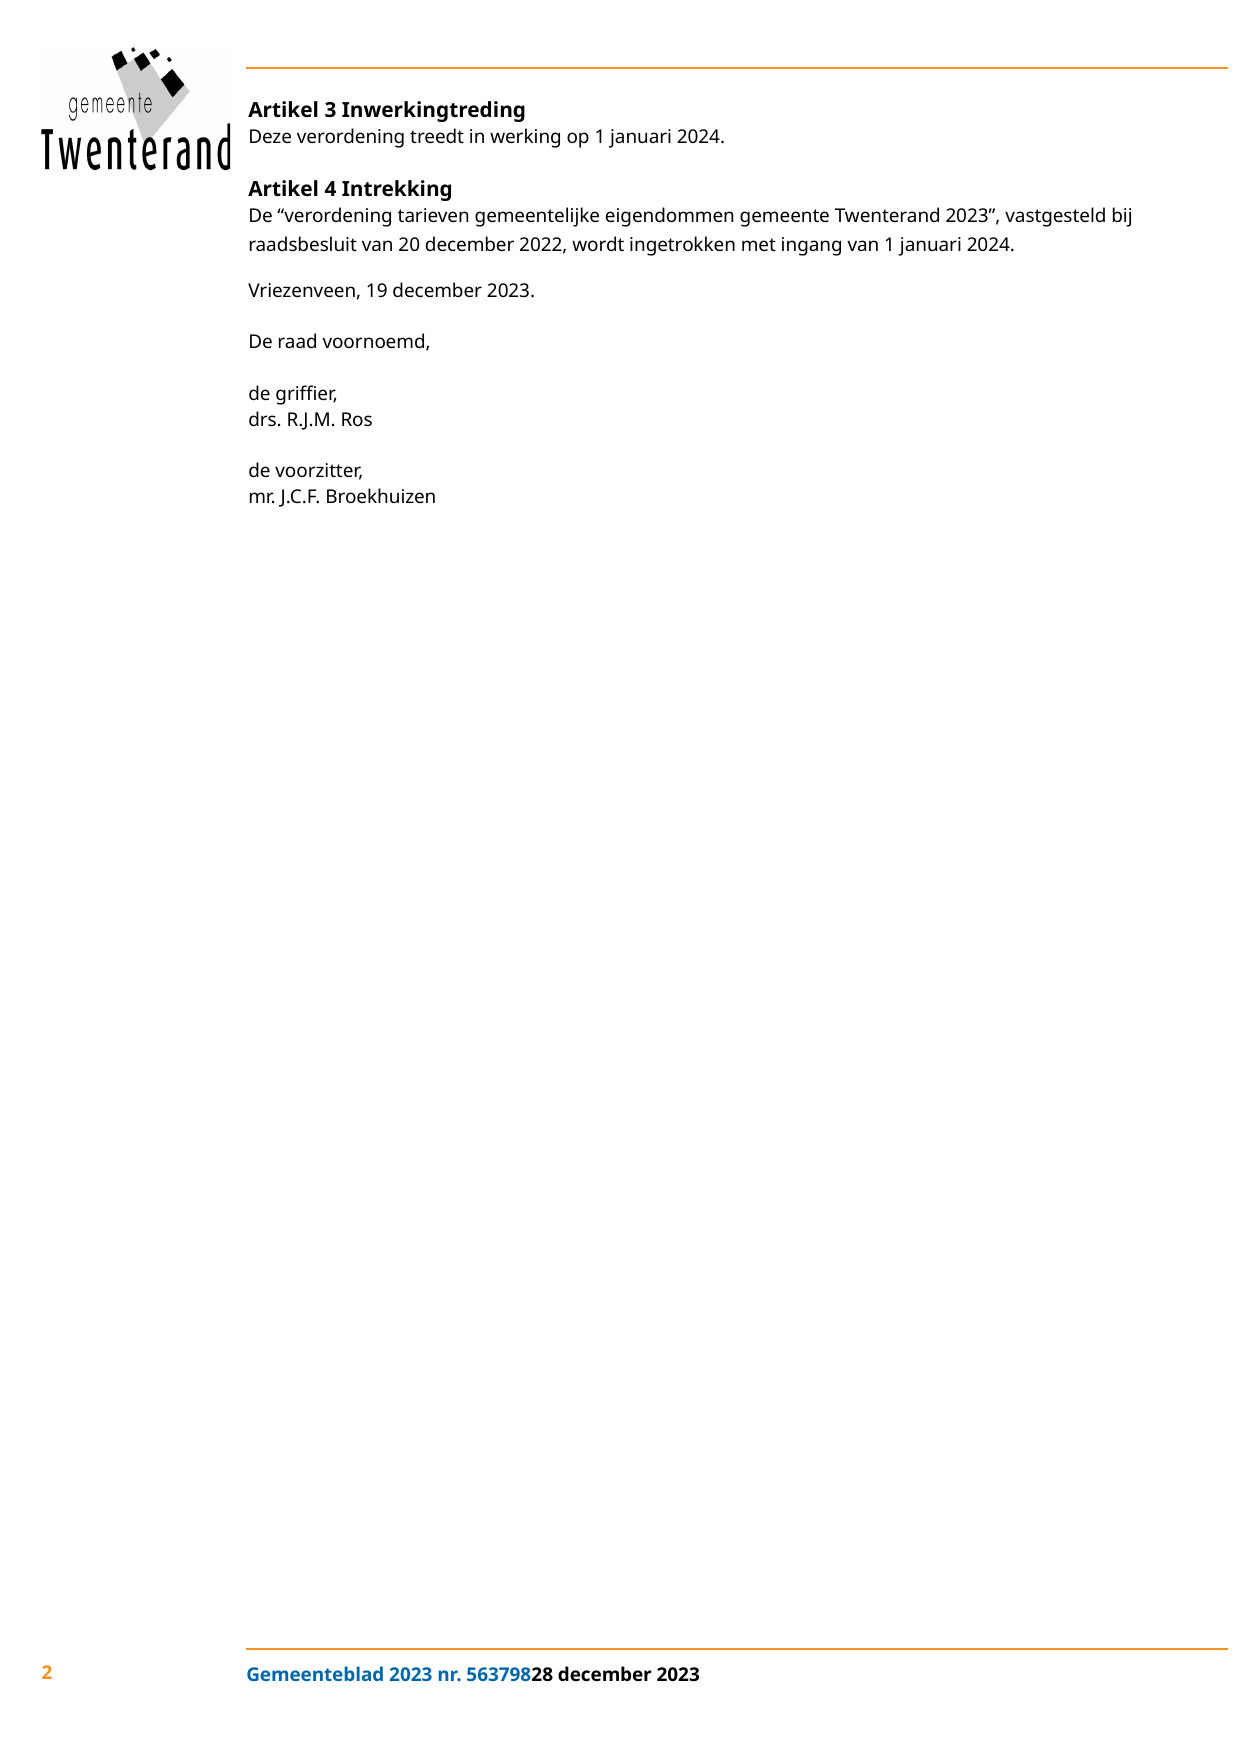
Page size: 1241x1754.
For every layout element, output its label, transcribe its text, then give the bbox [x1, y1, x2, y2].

text Vriezenveen, 19 december 2023. [248, 277, 1152, 303]
text Artikel 4 Intrekking [248, 174, 1152, 202]
text drs. R.J.M. Ros [248, 406, 1152, 432]
text De raad voornoemd, [248, 329, 1152, 354]
text mr. J.C.F. Broekhuizen [248, 483, 1152, 509]
text de voorzitter, [248, 457, 1152, 483]
text Deze verordening treedt in werking op 1 januari 2024. [248, 123, 1152, 149]
text Artikel 3 Inwerkingtreding [248, 95, 1152, 123]
text De “verordening tarieven gemeentelijke eigendommen gemeente Twenterand 2023”, vastgesteld bij raadsbesluit van 20 december 2022, wordt ingetrokken met ingang van 1 januari 2024. [248, 202, 1152, 257]
picture [41, 47, 231, 172]
text de griffier, [248, 380, 1152, 406]
